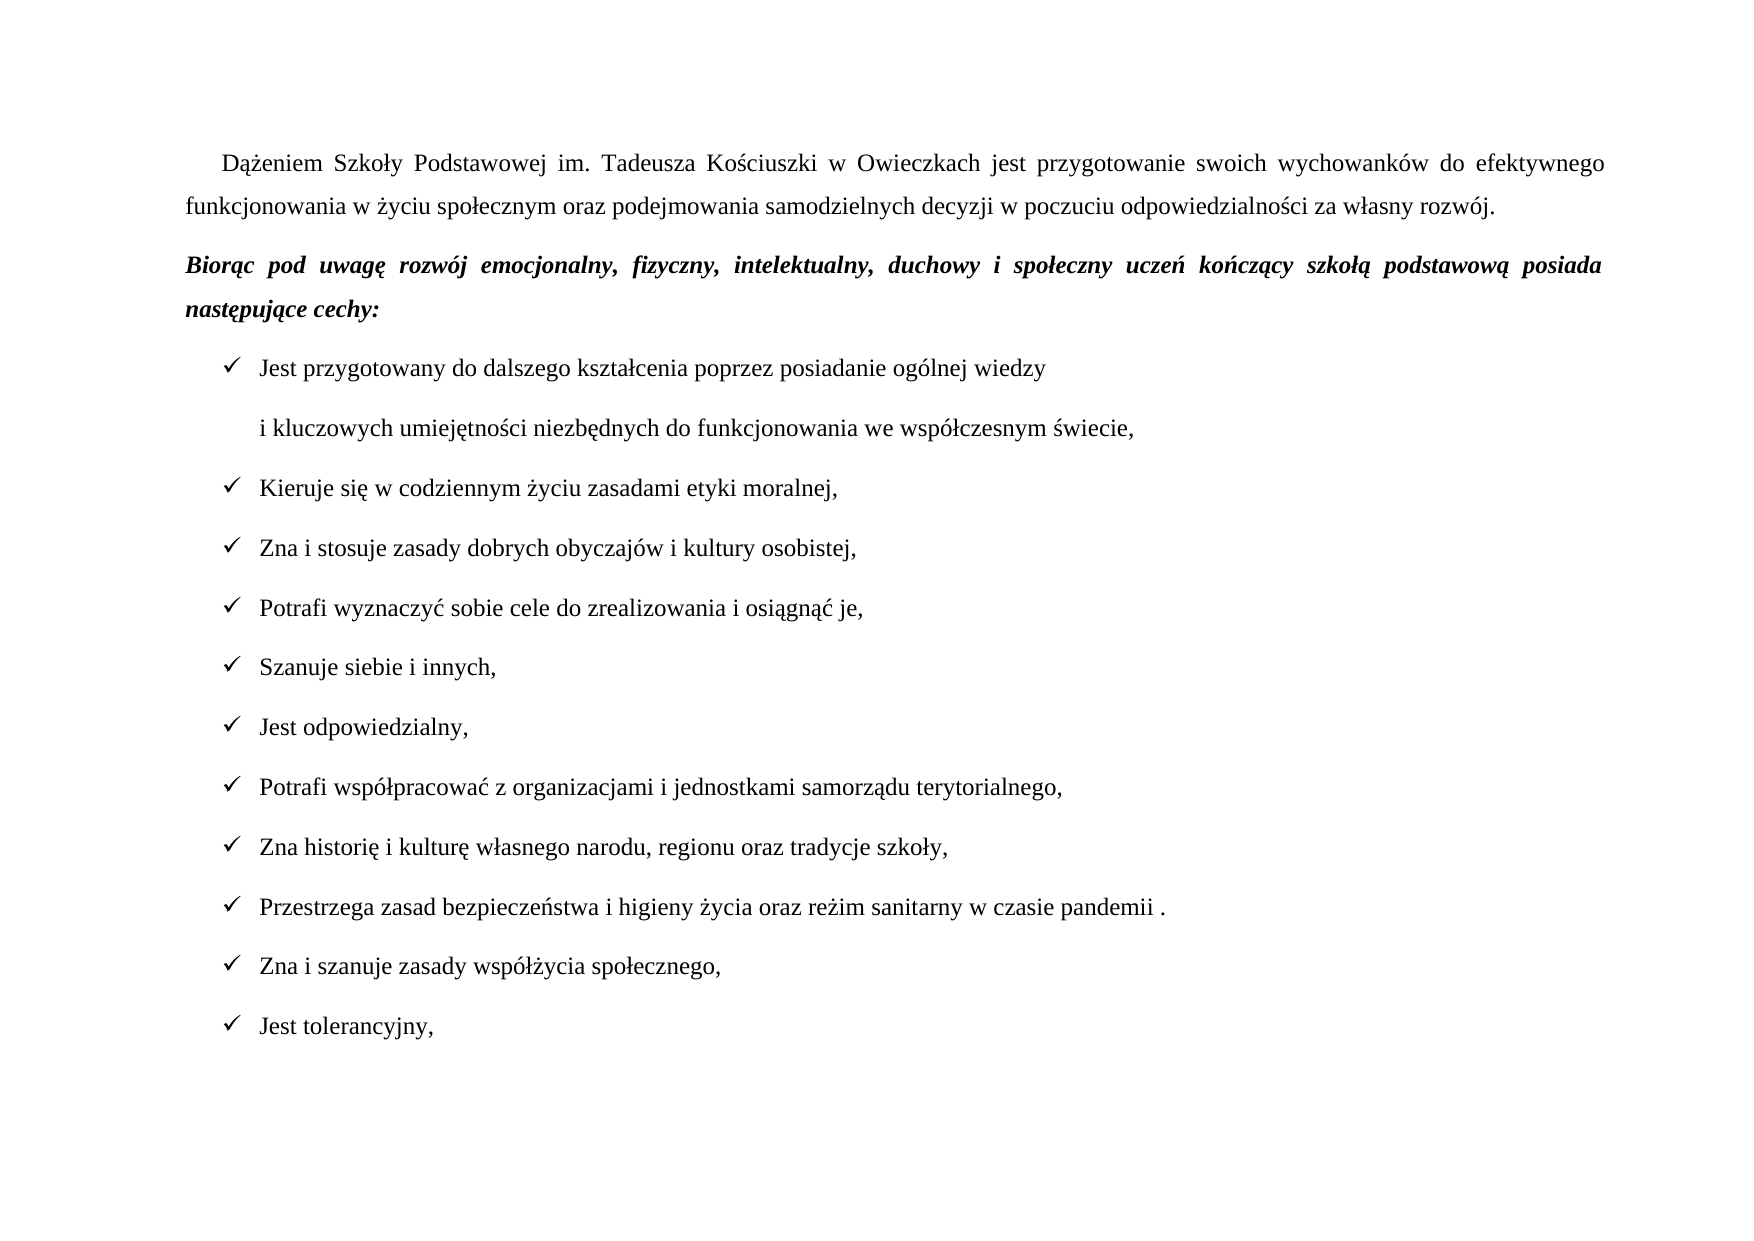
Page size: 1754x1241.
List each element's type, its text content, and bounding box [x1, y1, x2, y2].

list Jest tolerancyjny, [222, 1011, 1606, 1040]
list Kieruje się w codziennym życiu zasadami etyki moralnej, [222, 473, 1606, 502]
text Biorąc pod uwagę rozwój emocjonalny, fizyczny, intelektualny, duchowy i społeczny uczeń kończący szkołą podstawową posiada następujące cechy: [185, 251, 1606, 322]
list i kluczowych umiejętności niezbędnych do funkcjonowania we współczesnym świecie, [259, 413, 1606, 442]
list Potrafi współpracować z organizacjami i jednostkami samorządu terytorialnego, [222, 772, 1606, 801]
list Zna historię i kulturę własnego narodu, regionu oraz tradycje szkoły, [222, 832, 1606, 861]
text Dążeniem Szkoły Podstawowej im. Tadeusza Kościuszki w Owieczkach jest przygotowanie swoich wychowanków do efektywnego funkcjonowania w życiu społecznym oraz podejmowania samodzielnych decyzji w poczuciu odpowiedzialności za własny rozwój. [185, 148, 1606, 219]
list Jest przygotowany do dalszego kształcenia poprzez posiadanie ogólnej wiedzy [222, 353, 1606, 382]
list Zna i stosuje zasady dobrych obyczajów i kultury osobistej, [222, 533, 1606, 562]
list Jest odpowiedzialny, [222, 712, 1606, 741]
list Przestrzega zasad bezpieczeństwa i higieny życia oraz reżim sanitarny w czasie pandemii . [222, 892, 1606, 920]
list Zna i szanuje zasady współżycia społecznego, [222, 951, 1606, 980]
list Potrafi wyznaczyć sobie cele do zrealizowania i osiągnąć je, [222, 593, 1606, 621]
list Szanuje siebie i innych, [222, 652, 1606, 681]
